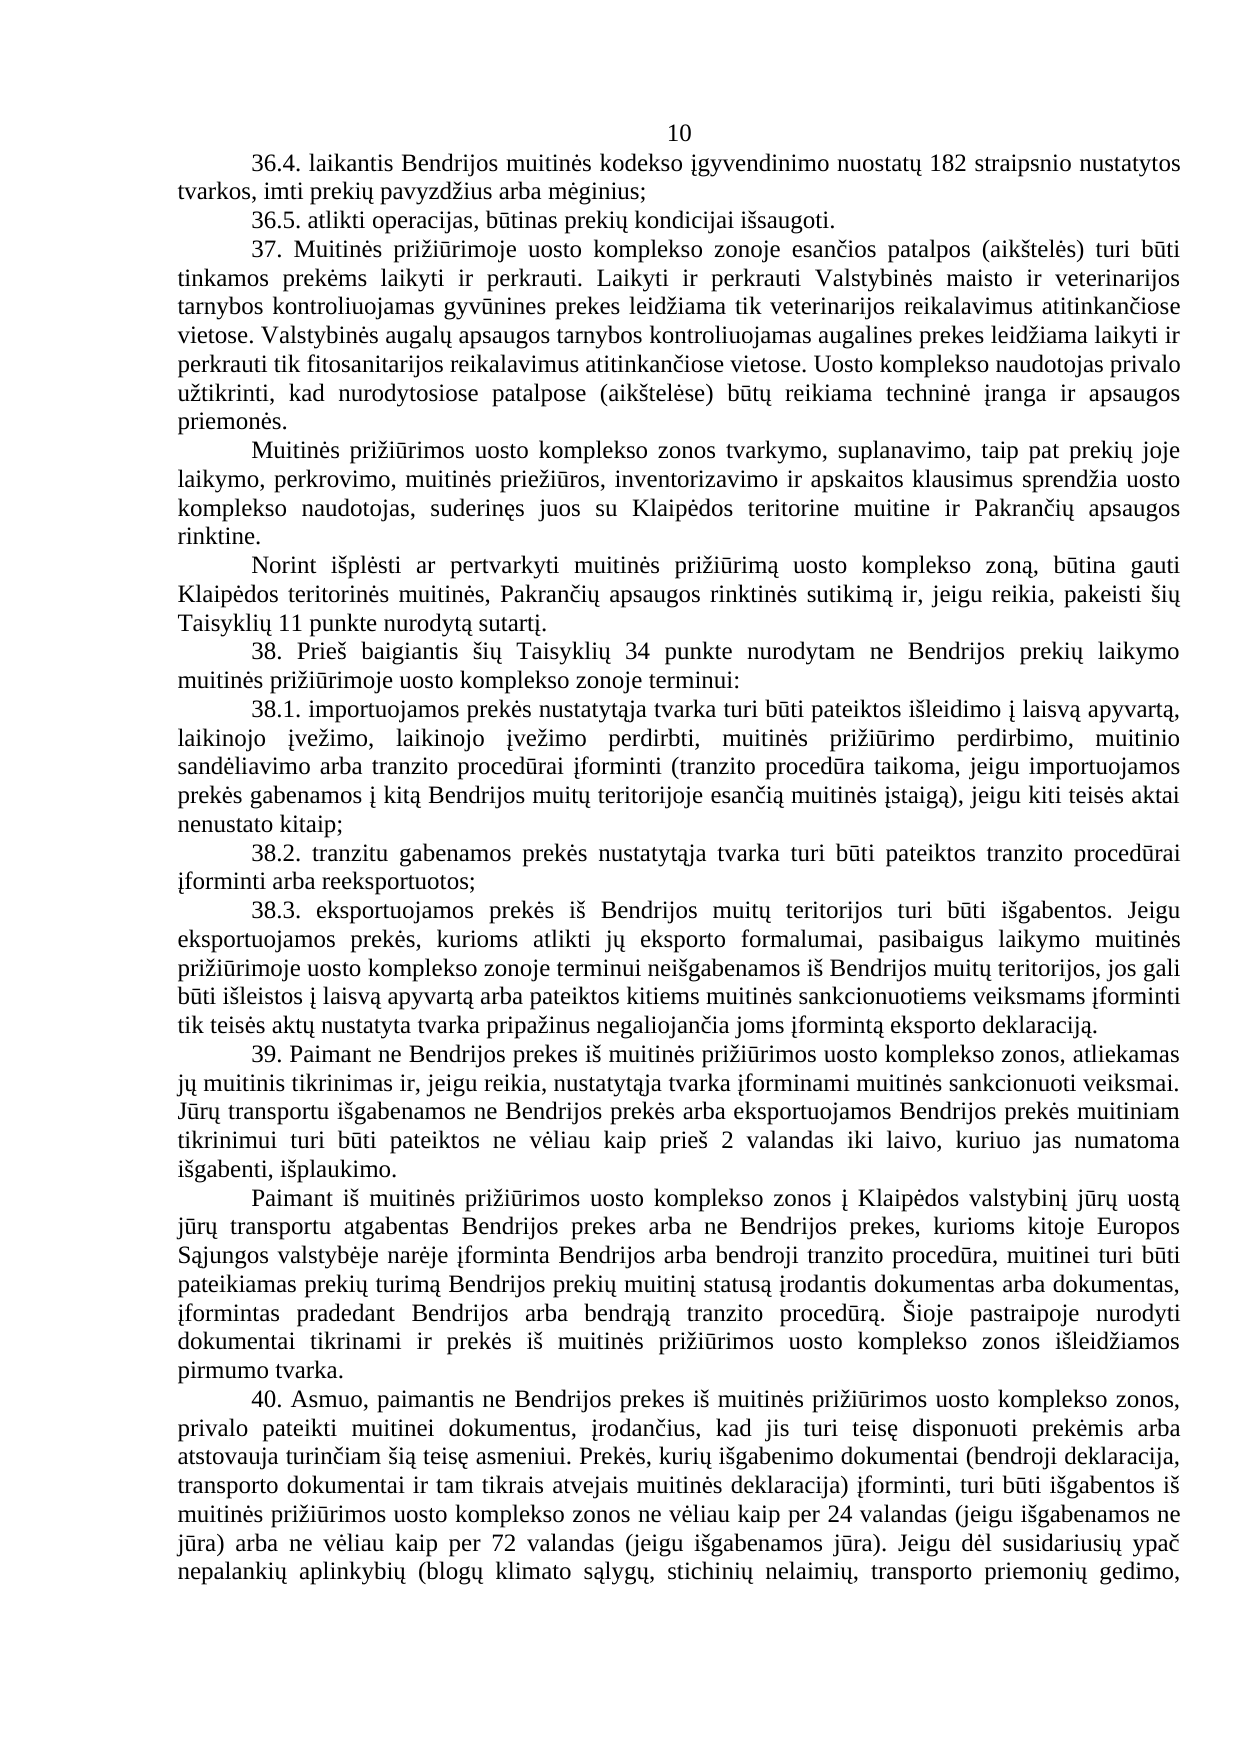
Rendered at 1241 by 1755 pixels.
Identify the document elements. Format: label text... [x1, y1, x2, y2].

text 38.1. importuojamos prekės nustatytąja tvarka turi būti pateiktos išleidimo į laisvą apyvartą, laikinojo įvežimo, laikinojo įvežimo perdirbti, muitinės prižiūrimo perdirbimo, muitinio sandėliavimo arba tranzito procedūrai įforminti (tranzito procedūra taikoma, jeigu importuojamos prekės gabenamos į kitą Bendrijos muitų teritorijoje esančią muitinės įstaigą), jeigu kiti teisės aktai nenustato kitaip; [177, 694, 1181, 838]
text 39. Paimant ne Bendrijos prekes iš muitinės prižiūrimos uosto komplekso zonos, atliekamas jų muitinis tikrinimas ir, jeigu reikia, nustatytąja tvarka įforminami muitinės sankcionuoti veiksmai. Jūrų transportu išgabenamos ne Bendrijos prekės arba eksportuojamos Bendrijos prekės muitiniam tikrinimui turi būti pateiktos ne vėliau kaip prieš 2 valandas iki laivo, kuriuo jas numatoma išgabenti, išplaukimo. [177, 1039, 1181, 1183]
text 40. Asmuo, paimantis ne Bendrijos prekes iš muitinės prižiūrimos uosto komplekso zonos, privalo pateikti muitinei dokumentus, įrodančius, kad jis turi teisę disponuoti prekėmis arba atstovauja turinčiam šią teisę asmeniui. Prekės, kurių išgabenimo dokumentai (bendroji deklaracija, transporto dokumentai ir tam tikrais atvejais muitinės deklaracija) įforminti, turi būti išgabentos iš muitinės prižiūrimos uosto komplekso zonos ne vėliau kaip per 24 valandas (jeigu išgabenamos ne jūra) arba ne vėliau kaip per 72 valandas (jeigu išgabenamos jūra). Jeigu dėl susidariusių ypač nepalankių aplinkybių (blogų klimato sąlygų, stichinių nelaimių, transporto priemonių gedimo, [177, 1384, 1181, 1585]
text Paimant iš muitinės prižiūrimos uosto komplekso zonos į Klaipėdos valstybinį jūrų uostą jūrų transportu atgabentas Bendrijos prekes arba ne Bendrijos prekes, kurioms kitoje Europos Sąjungos valstybėje narėje įforminta Bendrijos arba bendroji tranzito procedūra, muitinei turi būti pateikiamas prekių turimą Bendrijos prekių muitinį statusą įrodantis dokumentas arba dokumentas, įformintas pradedant Bendrijos arba bendrąją tranzito procedūrą. Šioje pastraipoje nurodyti dokumentai tikrinami ir prekės iš muitinės prižiūrimos uosto komplekso zonos išleidžiamos pirmumo tvarka. [177, 1183, 1181, 1384]
text Muitinės prižiūrimos uosto komplekso zonos tvarkymo, suplanavimo, taip pat prekių joje laikymo, perkrovimo, muitinės priežiūros, inventorizavimo ir apskaitos klausimus sprendžia uosto komplekso naudotojas, suderinęs juos su Klaipėdos teritorine muitine ir Pakrančių apsaugos rinktine. [177, 435, 1181, 550]
text 36.5. atlikti operacijas, būtinas prekių kondicijai išsaugoti. [177, 205, 1181, 234]
text 37. Muitinės prižiūrimoje uosto komplekso zonoje esančios patalpos (aikštelės) turi būti tinkamos prekėms laikyti ir perkrauti. Laikyti ir perkrauti Valstybinės maisto ir veterinarijos tarnybos kontroliuojamas gyvūnines prekes leidžiama tik veterinarijos reikalavimus atitinkančiose vietose. Valstybinės augalų apsaugos tarnybos kontroliuojamas augalines prekes leidžiama laikyti ir perkrauti tik fitosanitarijos reikalavimus atitinkančiose vietose. Uosto komplekso naudotojas privalo užtikrinti, kad nurodytosiose patalpose (aikštelėse) būtų reikiama techninė įranga ir apsaugos priemonės. [177, 234, 1181, 435]
text Norint išplėsti ar pertvarkyti muitinės prižiūrimą uosto komplekso zoną, būtina gauti Klaipėdos teritorinės muitinės, Pakrančių apsaugos rinktinės sutikimą ir, jeigu reikia, pakeisti šių Taisyklių 11 punkte nurodytą sutartį. [177, 550, 1181, 636]
text 38.3. eksportuojamos prekės iš Bendrijos muitų teritorijos turi būti išgabentos. Jeigu eksportuojamos prekės, kurioms atlikti jų eksporto formalumai, pasibaigus laikymo muitinės prižiūrimoje uosto komplekso zonoje terminui neišgabenamos iš Bendrijos muitų teritorijos, jos gali būti išleistos į laisvą apyvartą arba pateiktos kitiems muitinės sankcionuotiems veiksmams įforminti tik teisės aktų nustatyta tvarka pripažinus negaliojančia joms įformintą eksporto deklaraciją. [177, 895, 1181, 1039]
text 36.4. laikantis Bendrijos muitinės kodekso įgyvendinimo nuostatų 182 straipsnio nustatytos tvarkos, imti prekių pavyzdžius arba mėginius; [177, 148, 1181, 205]
text 38. Prieš baigiantis šių Taisyklių 34 punkte nurodytam ne Bendrijos prekių laikymo muitinės prižiūrimoje uosto komplekso zonoje terminui: [177, 636, 1181, 694]
text 38.2. tranzitu gabenamos prekės nustatytąja tvarka turi būti pateiktos tranzito procedūrai įforminti arba reeksportuotos; [177, 838, 1181, 895]
